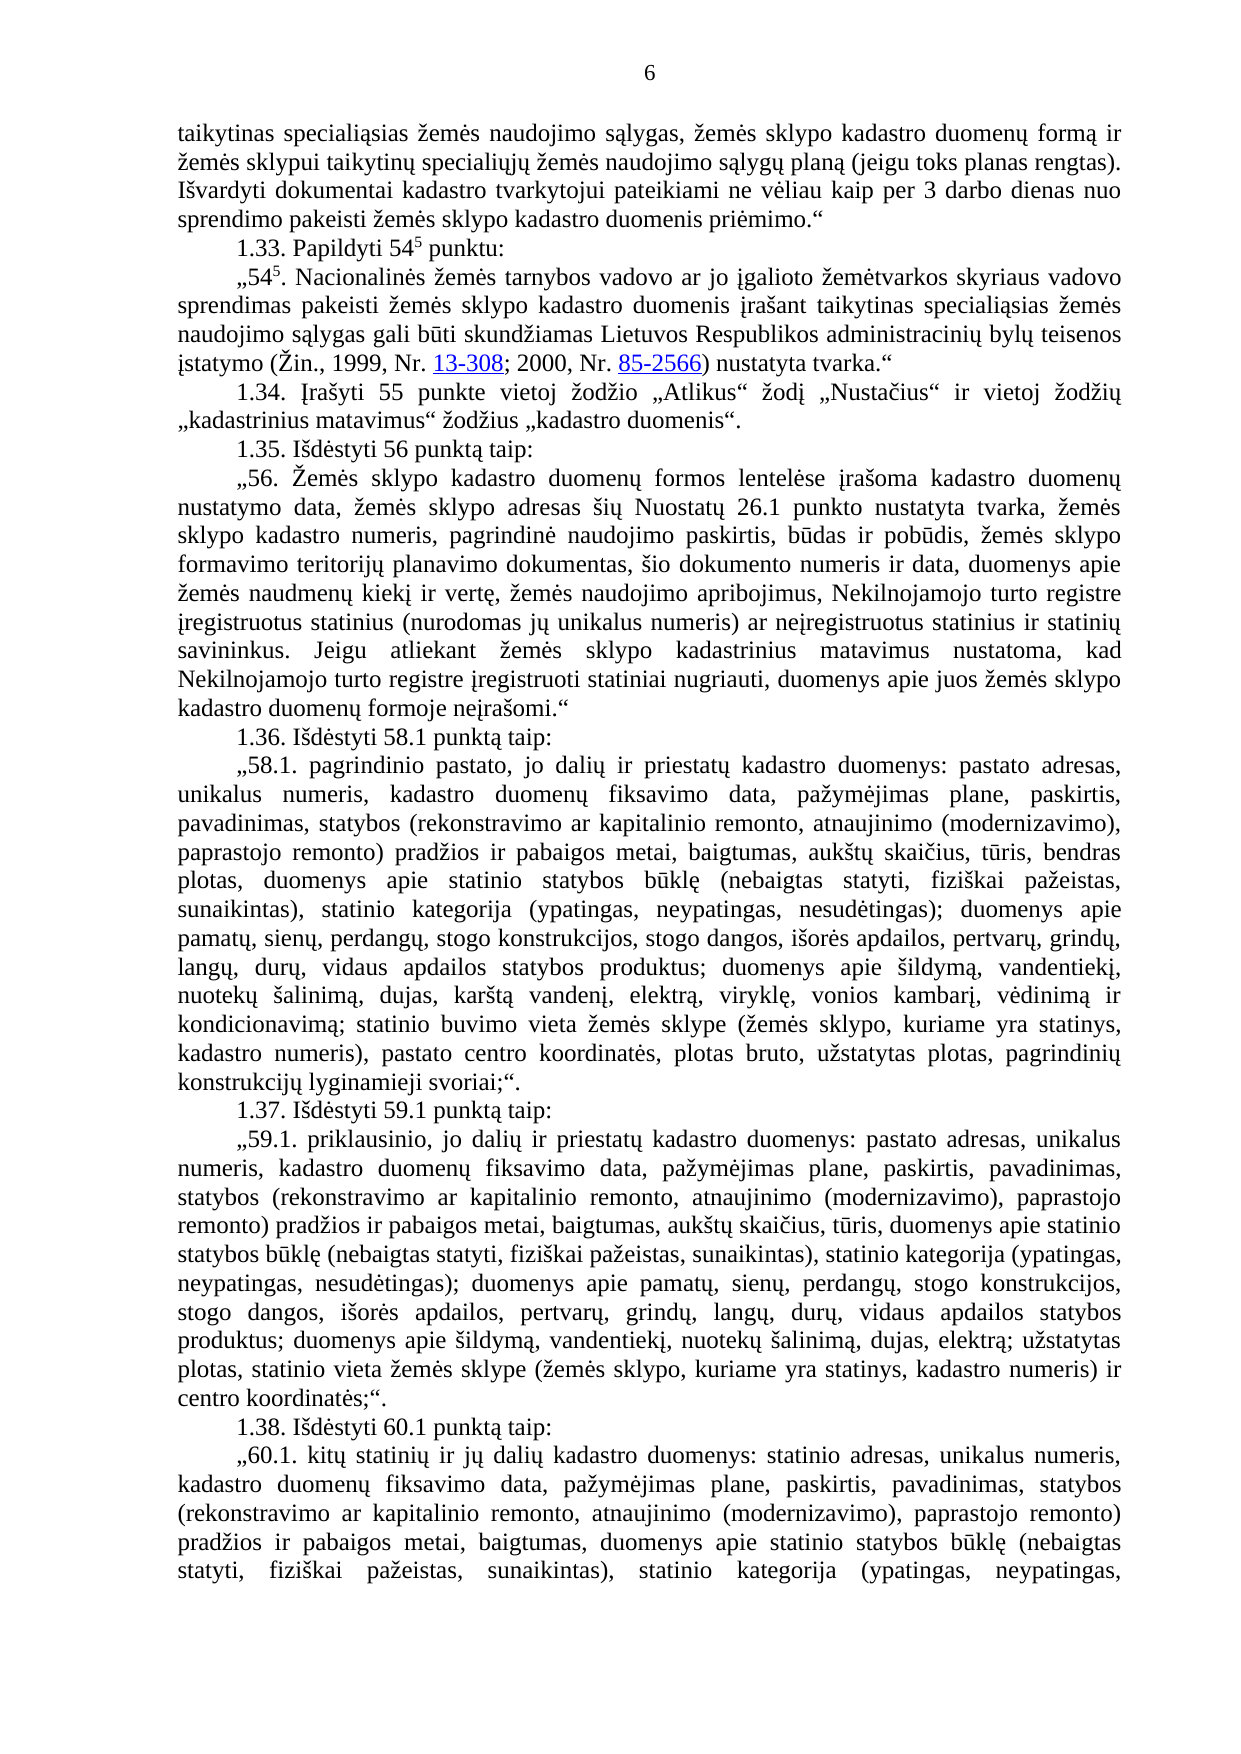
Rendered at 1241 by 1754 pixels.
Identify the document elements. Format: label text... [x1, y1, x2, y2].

text „58.1. pagrindinio pastato, jo dalių ir priestatų kadastro duomenys: pastato adresas, unikalus numeris, kadastro duomenų fiksavimo data, pažymėjimas plane, paskirtis, pavadinimas, statybos (rekonstravimo ar kapitalinio remonto, atnaujinimo (modernizavimo), paprastojo remonto) pradžios ir pabaigos metai, baigtumas, aukštų skaičius, tūris, bendras plotas, duomenys apie statinio statybos būklę (nebaigtas statyti, fiziškai pažeistas, sunaikintas), statinio kategorija (ypatingas, neypatingas, nesudėtingas); duomenys apie pamatų, sienų, perdangų, stogo konstrukcijos, stogo dangos, išorės apdailos, pertvarų, grindų, langų, durų, vidaus apdailos statybos produktus; duomenys apie šildymą, vandentiekį, nuotekų šalinimą, dujas, karštą vandenį, elektrą, viryklę, vonios kambarį, vėdinimą ir kondicionavimą; statinio buvimo vieta žemės sklype (žemės sklypo, kuriame yra statinys, kadastro numeris), pastato centro koordinatės, plotas bruto, užstatytas plotas, pagrindinių konstrukcijų lyginamieji svoriai;“. [177, 751, 1122, 1096]
text 1.33. Papildyti 545 punktu: [177, 233, 1122, 262]
text „60.1. kitų statinių ir jų dalių kadastro duomenys: statinio adresas, unikalus numeris, kadastro duomenų fiksavimo data, pažymėjimas plane, paskirtis, pavadinimas, statybos (rekonstravimo ar kapitalinio remonto, atnaujinimo (modernizavimo), paprastojo remonto) pradžios ir pabaigos metai, baigtumas, duomenys apie statinio statybos būklę (nebaigtas statyti, fiziškai pažeistas, sunaikintas), statinio kategorija (ypatingas, neypatingas, [177, 1441, 1122, 1584]
text 1.35. Išdėstyti 56 punktą taip: [177, 434, 1122, 463]
text „545. Nacionalinės žemės tarnybos vadovo ar jo įgalioto žemėtvarkos skyriaus vadovo sprendimas pakeisti žemės sklypo kadastro duomenis įrašant taikytinas specialiąsias žemės naudojimo sąlygas gali būti skundžiamas Lietuvos Respublikos administracinių bylų teisenos įstatymo (Žin., 1999, Nr. 13-308; 2000, Nr. 85-2566) nustatyta tvarka.“ [177, 262, 1122, 377]
text „59.1. priklausinio, jo dalių ir priestatų kadastro duomenys: pastato adresas, unikalus numeris, kadastro duomenų fiksavimo data, pažymėjimas plane, paskirtis, pavadinimas, statybos (rekonstravimo ar kapitalinio remonto, atnaujinimo (modernizavimo), paprastojo remonto) pradžios ir pabaigos metai, baigtumas, aukštų skaičius, tūris, duomenys apie statinio statybos būklę (nebaigtas statyti, fiziškai pažeistas, sunaikintas), statinio kategorija (ypatingas, neypatingas, nesudėtingas); duomenys apie pamatų, sienų, perdangų, stogo konstrukcijos, stogo dangos, išorės apdailos, pertvarų, grindų, langų, durų, vidaus apdailos statybos produktus; duomenys apie šildymą, vandentiekį, nuotekų šalinimą, dujas, elektrą; užstatytas plotas, statinio vieta žemės sklype (žemės sklypo, kuriame yra statinys, kadastro numeris) ir centro koordinatės;“. [177, 1124, 1122, 1412]
text 1.36. Išdėstyti 58.1 punktą taip: [177, 722, 1122, 751]
text „56. Žemės sklypo kadastro duomenų formos lentelėse įrašoma kadastro duomenų nustatymo data, žemės sklypo adresas šių Nuostatų 26.1 punkto nustatyta tvarka, žemės sklypo kadastro numeris, pagrindinė naudojimo paskirtis, būdas ir pobūdis, žemės sklypo formavimo teritorijų planavimo dokumentas, šio dokumento numeris ir data, duomenys apie žemės naudmenų kiekį ir vertę, žemės naudojimo apribojimus, Nekilnojamojo turto registre įregistruotus statinius (nurodomas jų unikalus numeris) ar neįregistruotus statinius ir statinių savininkus. Jeigu atliekant žemės sklypo kadastrinius matavimus nustatoma, kad Nekilnojamojo turto registre įregistruoti statiniai nugriauti, duomenys apie juos žemės sklypo kadastro duomenų formoje neįrašomi.“ [177, 463, 1122, 722]
text 1.38. Išdėstyti 60.1 punktą taip: [177, 1412, 1122, 1441]
text taikytinas specialiąsias žemės naudojimo sąlygas, žemės sklypo kadastro duomenų formą ir žemės sklypui taikytinų specialiųjų žemės naudojimo sąlygų planą (jeigu toks planas rengtas). Išvardyti dokumentai kadastro tvarkytojui pateikiami ne vėliau kaip per 3 darbo dienas nuo sprendimo pakeisti žemės sklypo kadastro duomenis priėmimo.“ [177, 118, 1122, 233]
text 1.34. Įrašyti 55 punkte vietoj žodžio „Atlikus“ žodį „Nustačius“ ir vietoj žodžių „kadastrinius matavimus“ žodžius „kadastro duomenis“. [177, 377, 1122, 434]
text 1.37. Išdėstyti 59.1 punktą taip: [177, 1096, 1122, 1124]
